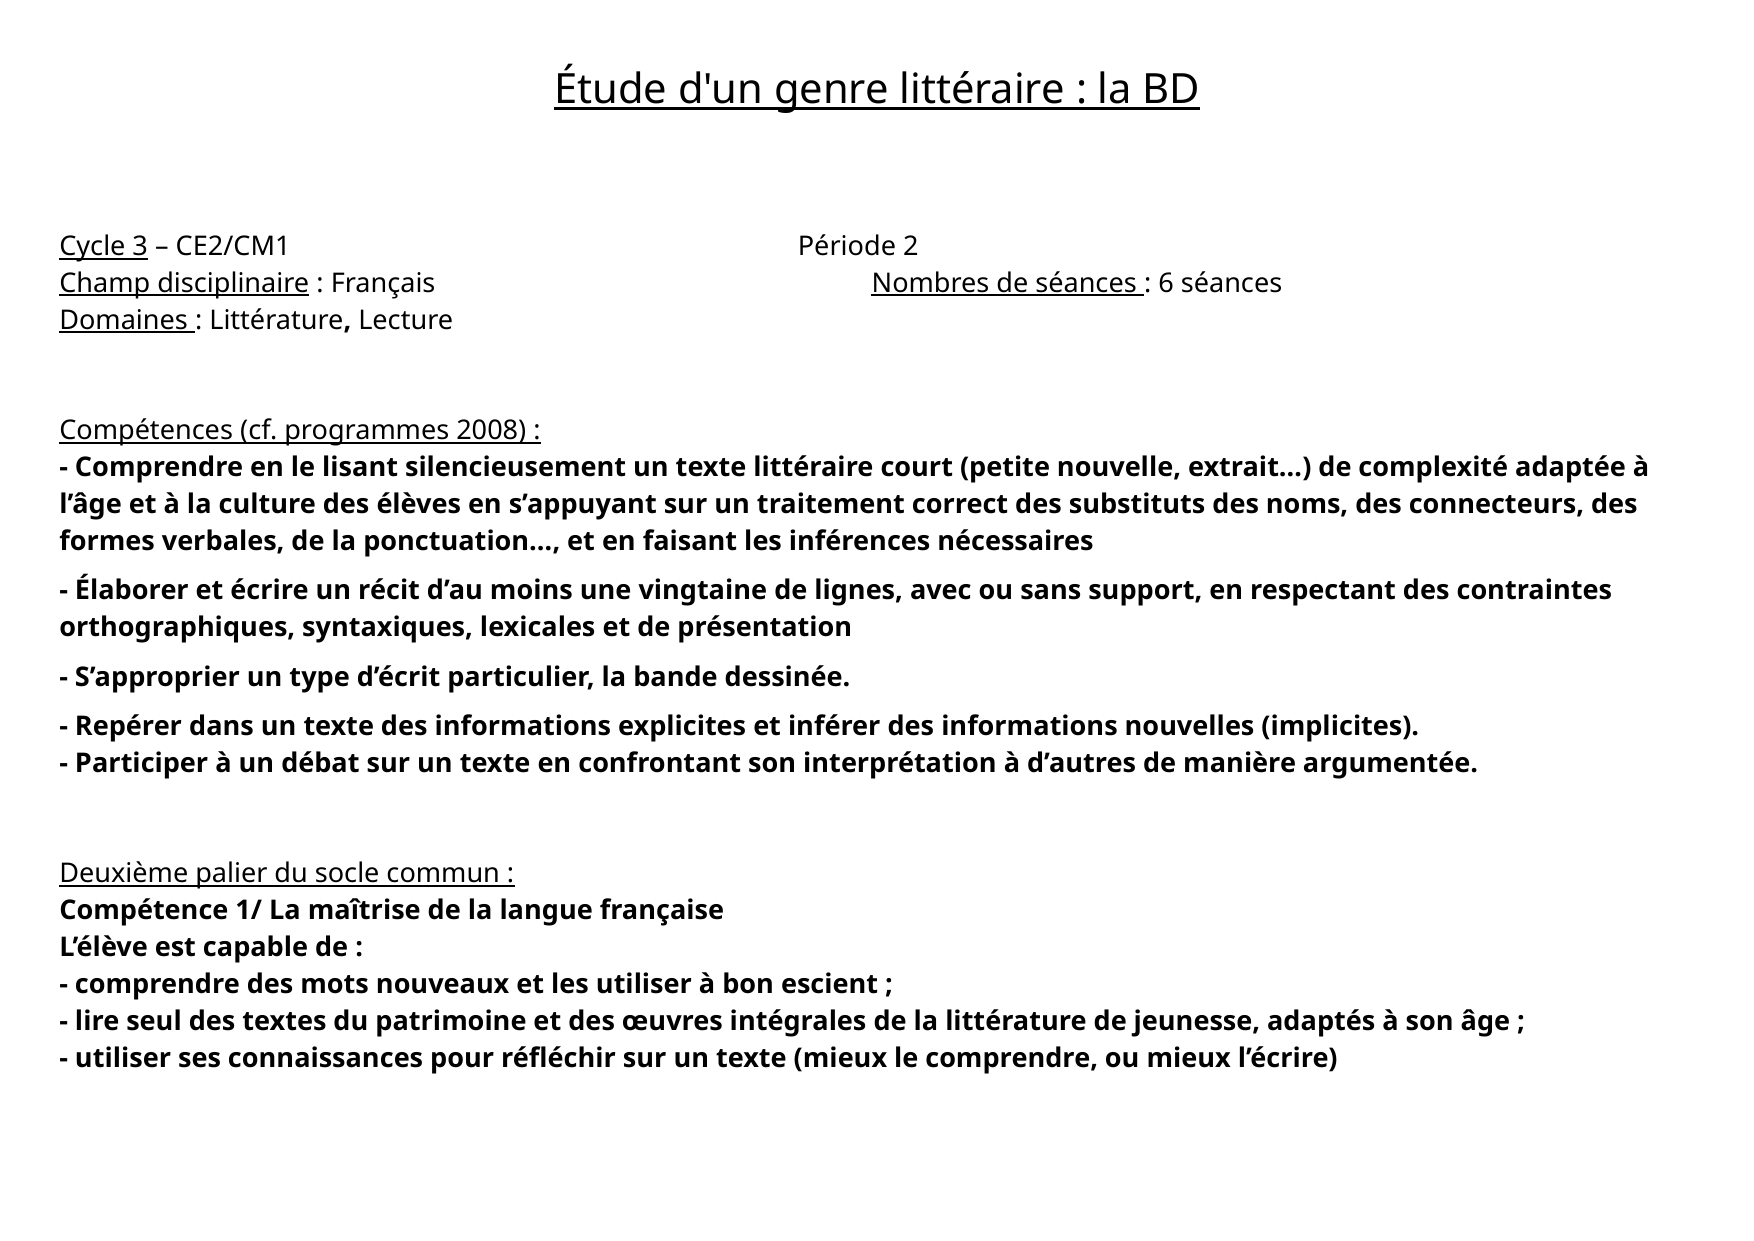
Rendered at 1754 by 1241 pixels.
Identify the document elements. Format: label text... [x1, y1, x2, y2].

text Compétence 1/ La maîtrise de la langue française [59, 891, 1695, 928]
title Deuxième palier du socle commun : [59, 854, 1695, 891]
text Cycle 3 – CE2/CM1 Période 2 [59, 226, 1695, 263]
text - Repérer dans un texte des informations explicites et inférer des informations nouvelles (implicites). [59, 706, 1695, 743]
text - comprendre des mots nouveaux et les utiliser à bon escient ; [59, 964, 1695, 1001]
text Domaines : Littérature, Lecture [59, 300, 1695, 337]
text - Comprendre en le lisant silencieusement un texte littéraire court (petite nouvelle, extrait…) de complexité adaptée à l’âge et à la culture des élèves en s’appuyant sur un traitement correct des substituts des noms, des connecteurs, des formes verbales, de la ponctuation…, et en faisant les inférences nécessaires [59, 448, 1695, 558]
text - utiliser ses connaissances pour réfléchir sur un texte (mieux le comprendre, ou mieux l’écrire) [59, 1038, 1695, 1075]
subtitle Étude d'un genre littéraire : la BD [59, 59, 1695, 116]
text Champ disciplinaire : Français Nombres de séances : 6 séances [59, 263, 1695, 300]
text L’élève est capable de : [59, 928, 1695, 964]
text - Participer à un débat sur un texte en confrontant son interprétation à d’autres de manière argumentée. [59, 743, 1695, 780]
text - Élaborer et écrire un récit d’au moins une vingtaine de lignes, avec ou sans support, en respectant des contraintes orthographiques, syntaxiques, lexicales et de présentation [59, 571, 1695, 644]
text - lire seul des textes du patrimoine et des œuvres intégrales de la littérature de jeunesse, adaptés à son âge ; [59, 1001, 1695, 1038]
text - S’approprier un type d’écrit particulier, la bande dessinée. [59, 657, 1695, 694]
text Compétences (cf. programmes 2008) : [59, 411, 1695, 448]
